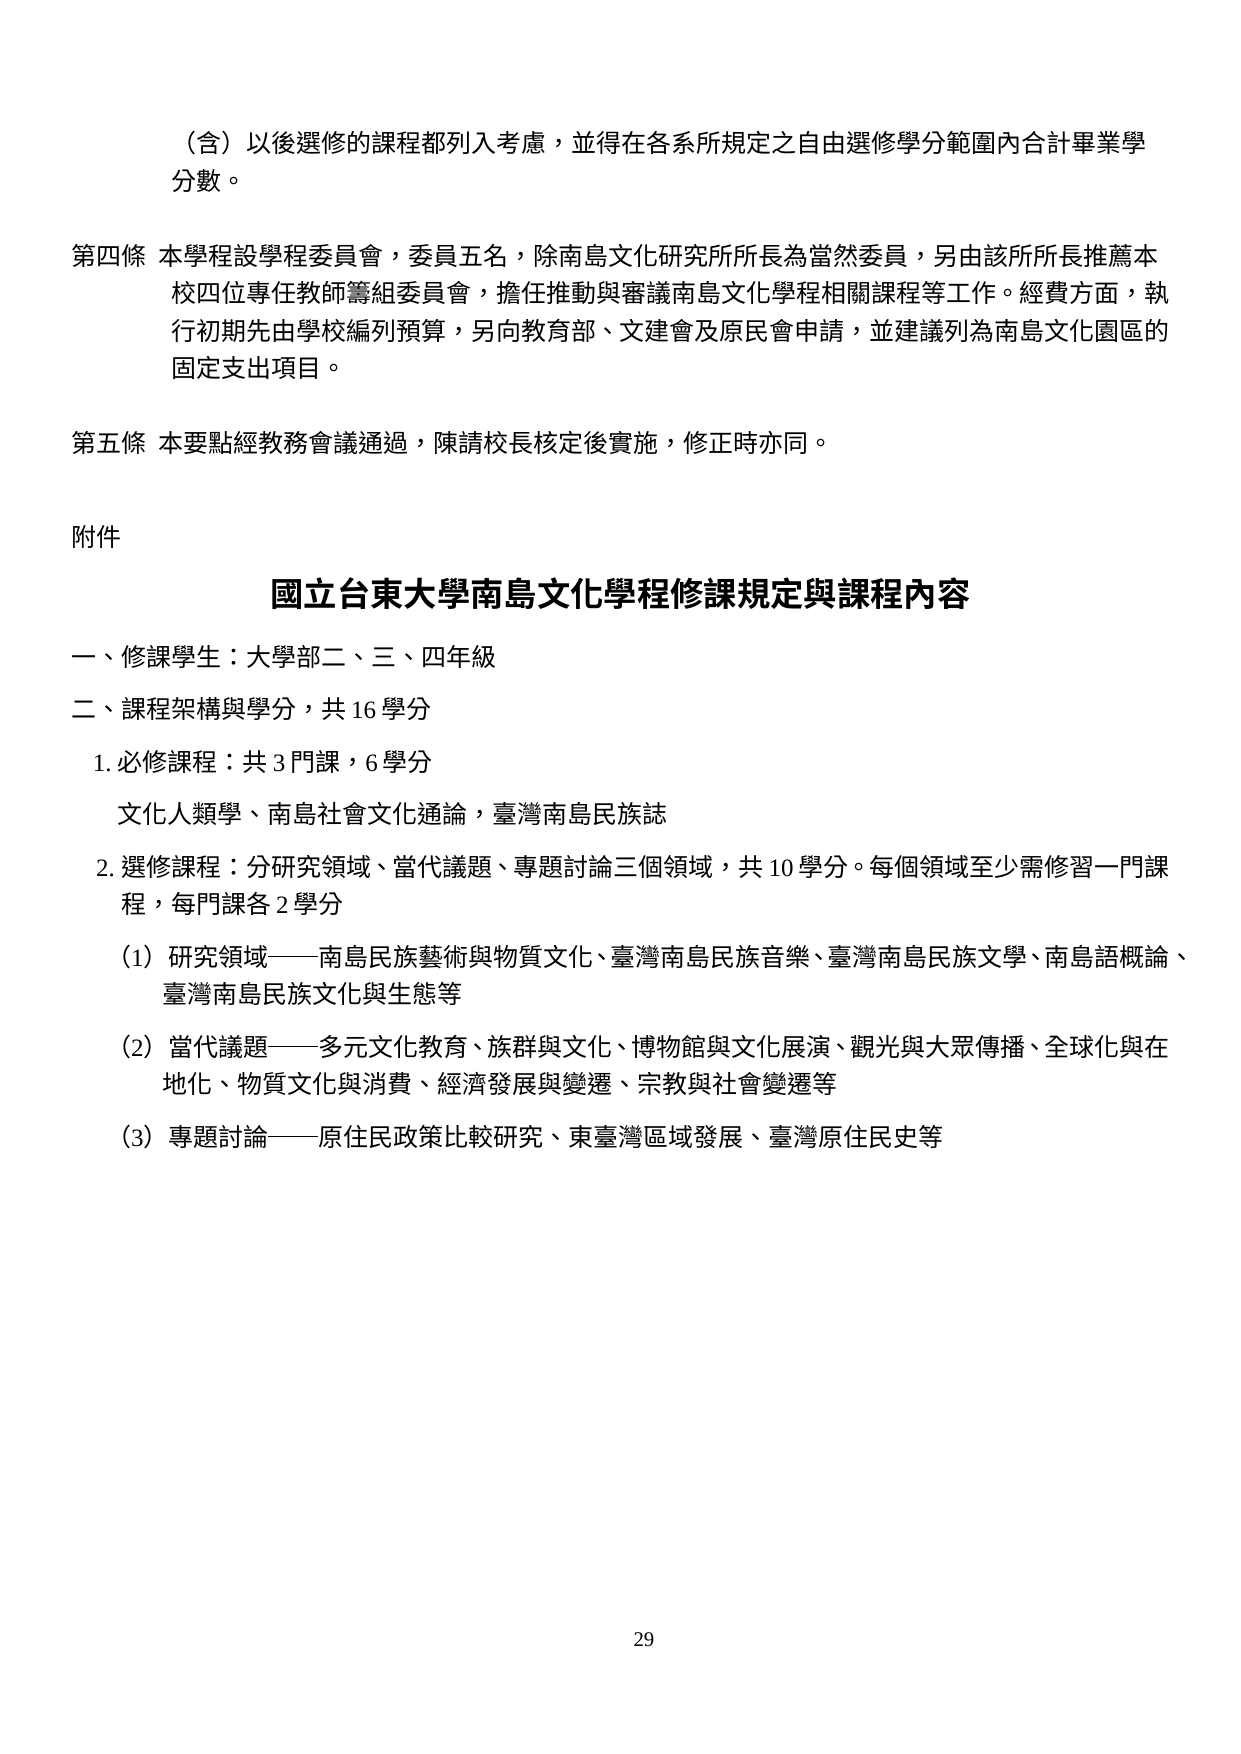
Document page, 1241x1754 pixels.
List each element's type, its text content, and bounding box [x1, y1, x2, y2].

text （2）當代議題──多元文化教育、族群與文化、博物館與文化展演、觀光與大眾傳播、全球化與在地化、物質文化與消費、經濟發展與變遷、宗教與社會變遷等 [106, 1027, 1169, 1102]
text （1）研究領域──南島民族藝術與物質文化、臺灣南島民族音樂、臺灣南島民族文學、南島語概論、臺灣南島民族文化與生態等 [106, 937, 1169, 1012]
text 第五條 本要點經教務會議通過，陳請校長核定後實施，修正時亦同。 [71, 423, 1169, 460]
text 1. 必修課程：共3門課，6學分 [71, 742, 1169, 779]
text 附件 [71, 517, 1169, 554]
text （3）專題討論──原住民政策比較研究、東臺灣區域發展、臺灣原住民史等 [106, 1117, 1169, 1154]
text 國立台東大學南島文化學程修課規定與課程內容 [71, 554, 1169, 629]
text 第四條 本學程設學程委員會，委員五名，除南島文化研究所所長為當然委員，另由該所所長推薦本校四位專任教師籌組委員會，擔任推動與審議南島文化學程相關課程等工作。經費方面，執行初期先由學校編列預算，另向教育部、文建會及原民會申請，並建議列為南島文化園區的固定支出項目。 [71, 235, 1169, 385]
text 2. 選修課程：分研究領域、當代議題、專題討論三個領域，共10學分。每個領域至少需修習一門課程，每門課各2學分 [96, 847, 1169, 922]
text 文化人類學、南島社會文化通論，臺灣南島民族誌 [71, 794, 1169, 832]
text （含）以後選修的課程都列入考慮，並得在各系所規定之自由選修學分範圍內合計畢業學分數。 [71, 123, 1169, 198]
text 一、修課學生：大學部二、三、四年級 [71, 637, 1169, 674]
text 二、課程架構與學分，共16學分 [71, 689, 1169, 727]
